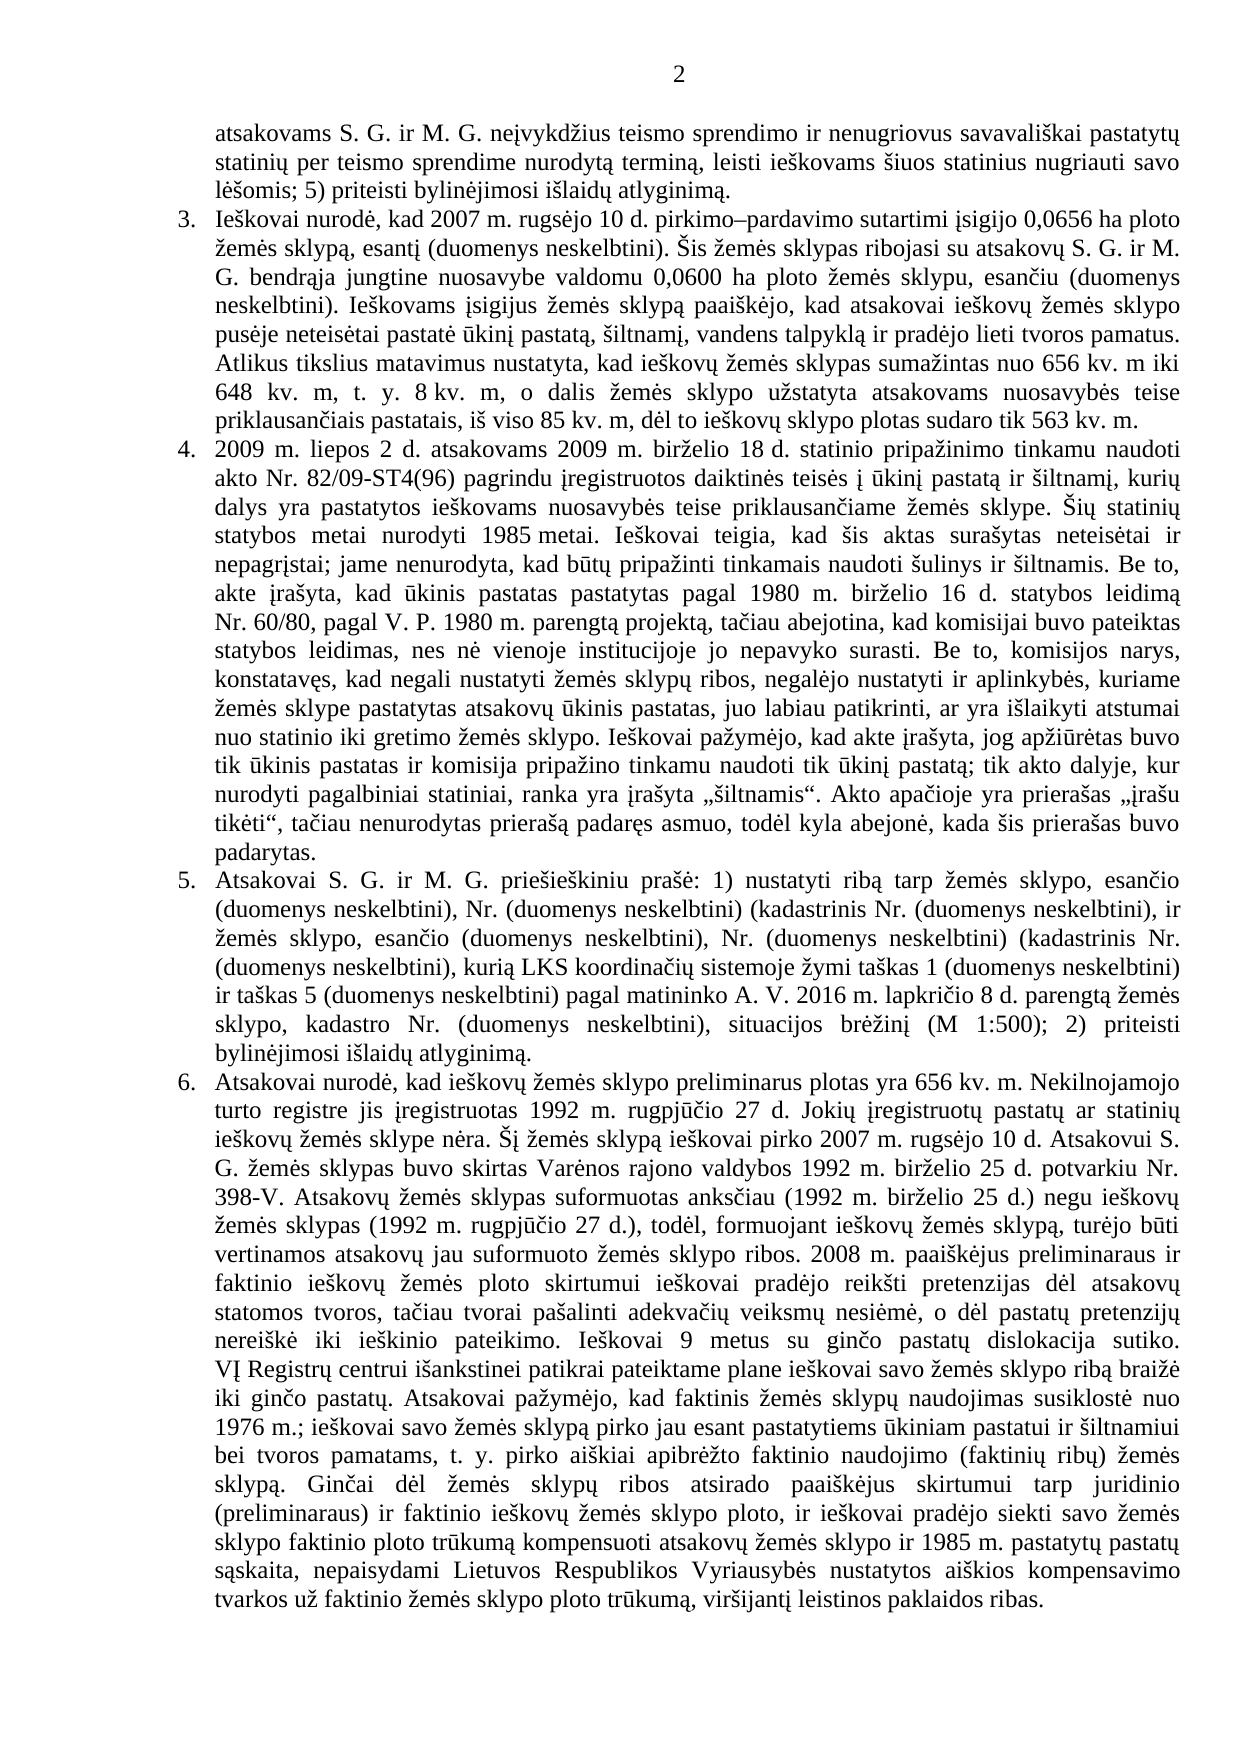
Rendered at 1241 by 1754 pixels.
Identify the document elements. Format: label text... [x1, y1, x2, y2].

text 4. 2009 m. liepos 2 d. atsakovams 2009 m. birželio 18 d. statinio pripažinimo tinkamu naudoti akto Nr. 82/09-ST4(96) pagrindu įregistruotos daiktinės teisės į ūkinį pastatą ir šiltnamį, kurių dalys yra pastatytos ieškovams nuosavybės teise priklausančiame žemės sklype. Šių statinių statybos metai nurodyti 1985 metai. Ieškovai teigia, kad šis aktas surašytas neteisėtai ir nepagrįstai; jame nenurodyta, kad būtų pripažinti tinkamais naudoti šulinys ir šiltnamis. Be to, akte įrašyta, kad ūkinis pastatas pastatytas pagal 1980 m. birželio 16 d. statybos leidimą Nr. 60/80, pagal V. P. 1980 m. parengtą projektą, tačiau abejotina, kad komisijai buvo pateiktas statybos leidimas, nes nė vienoje institucijoje jo nepavyko surasti. Be to, komisijos narys, konstatavęs, kad negali nustatyti žemės sklypų ribos, negalėjo nustatyti ir aplinkybės, kuriame žemės sklype pastatytas atsakovų ūkinis pastatas, juo labiau patikrinti, ar yra išlaikyti atstumai nuo statinio iki gretimo žemės sklypo. Ieškovai pažymėjo, kad akte įrašyta, jog apžiūrėtas buvo tik ūkinis pastatas ir komisija pripažino tinkamu naudoti tik ūkinį pastatą; tik akto dalyje, kur nurodyti pagalbiniai statiniai, ranka yra įrašyta „šiltnamis“. Akto apačioje yra prierašas „įrašu tikėti“, tačiau nenurodytas prierašą padaręs asmuo, todėl kyla abejonė, kada šis prierašas buvo padarytas. [177, 434, 1181, 866]
text 5. Atsakovai S. G. ir M. G. priešieškiniu prašė: 1) nustatyti ribą tarp žemės sklypo, esančio (duomenys neskelbtini), Nr. (duomenys neskelbtini) (kadastrinis Nr. (duomenys neskelbtini), ir žemės sklypo, esančio (duomenys neskelbtini), Nr. (duomenys neskelbtini) (kadastrinis Nr. (duomenys neskelbtini), kurią LKS koordinačių sistemoje žymi taškas 1 (duomenys neskelbtini) ir taškas 5 (duomenys neskelbtini) pagal matininko A. V. 2016 m. lapkričio 8 d. parengtą žemės sklypo, kadastro Nr. (duomenys neskelbtini), situacijos brėžinį (M 1:500); 2) priteisti bylinėjimosi išlaidų atlyginimą. [177, 866, 1181, 1067]
text atsakovams S. G. ir M. G. neįvykdžius teismo sprendimo ir nenugriovus savavališkai pastatytų statinių per teismo sprendime nurodytą terminą, leisti ieškovams šiuos statinius nugriauti savo lėšomis; 5) priteisti bylinėjimosi išlaidų atlyginimą. [177, 118, 1181, 204]
text 3. Ieškovai nurodė, kad 2007 m. rugsėjo 10 d. pirkimo–pardavimo sutartimi įsigijo 0,0656 ha ploto žemės sklypą, esantį (duomenys neskelbtini). Šis žemės sklypas ribojasi su atsakovų S. G. ir M. G. bendrąja jungtine nuosavybe valdomu 0,0600 ha ploto žemės sklypu, esančiu (duomenys neskelbtini). Ieškovams įsigijus žemės sklypą paaiškėjo, kad atsakovai ieškovų žemės sklypo pusėje neteisėtai pastatė ūkinį pastatą, šiltnamį, vandens talpyklą ir pradėjo lieti tvoros pamatus. Atlikus tikslius matavimus nustatyta, kad ieškovų žemės sklypas sumažintas nuo 656 kv. m iki 648 kv. m, t. y. 8 kv. m, o dalis žemės sklypo užstatyta atsakovams nuosavybės teise priklausančiais pastatais, iš viso 85 kv. m, dėl to ieškovų sklypo plotas sudaro tik 563 kv. m. [177, 204, 1181, 434]
text 6. Atsakovai nurodė, kad ieškovų žemės sklypo preliminarus plotas yra 656 kv. m. Nekilnojamojo turto registre jis įregistruotas 1992 m. rugpjūčio 27 d. Jokių įregistruotų pastatų ar statinių ieškovų žemės sklype nėra. Šį žemės sklypą ieškovai pirko 2007 m. rugsėjo 10 d. Atsakovui S. G. žemės sklypas buvo skirtas Varėnos rajono valdybos 1992 m. birželio 25 d. potvarkiu Nr. 398-V. Atsakovų žemės sklypas suformuotas anksčiau (1992 m. birželio 25 d.) negu ieškovų žemės sklypas (1992 m. rugpjūčio 27 d.), todėl, formuojant ieškovų žemės sklypą, turėjo būti vertinamos atsakovų jau suformuoto žemės sklypo ribos. 2008 m. paaiškėjus preliminaraus ir faktinio ieškovų žemės ploto skirtumui ieškovai pradėjo reikšti pretenzijas dėl atsakovų statomos tvoros, tačiau tvorai pašalinti adekvačių veiksmų nesiėmė, o dėl pastatų pretenzijų nereiškė iki ieškinio pateikimo. Ieškovai 9 metus su ginčo pastatų dislokacija sutiko. VĮ Registrų centrui išankstinei patikrai pateiktame plane ieškovai savo žemės sklypo ribą braižė iki ginčo pastatų. Atsakovai pažymėjo, kad faktinis žemės sklypų naudojimas susiklostė nuo 1976 m.; ieškovai savo žemės sklypą pirko jau esant pastatytiems ūkiniam pastatui ir šiltnamiui bei tvoros pamatams, t. y. pirko aiškiai apibrėžto faktinio naudojimo (faktinių ribų) žemės sklypą. Ginčai dėl žemės sklypų ribos atsirado paaiškėjus skirtumui tarp juridinio (preliminaraus) ir faktinio ieškovų žemės sklypo ploto, ir ieškovai pradėjo siekti savo žemės sklypo faktinio ploto trūkumą kompensuoti atsakovų žemės sklypo ir 1985 m. pastatytų pastatų sąskaita, nepaisydami Lietuvos Respublikos Vyriausybės nustatytos aiškios kompensavimo tvarkos už faktinio žemės sklypo ploto trūkumą, viršijantį leistinos paklaidos ribas. [177, 1067, 1181, 1613]
